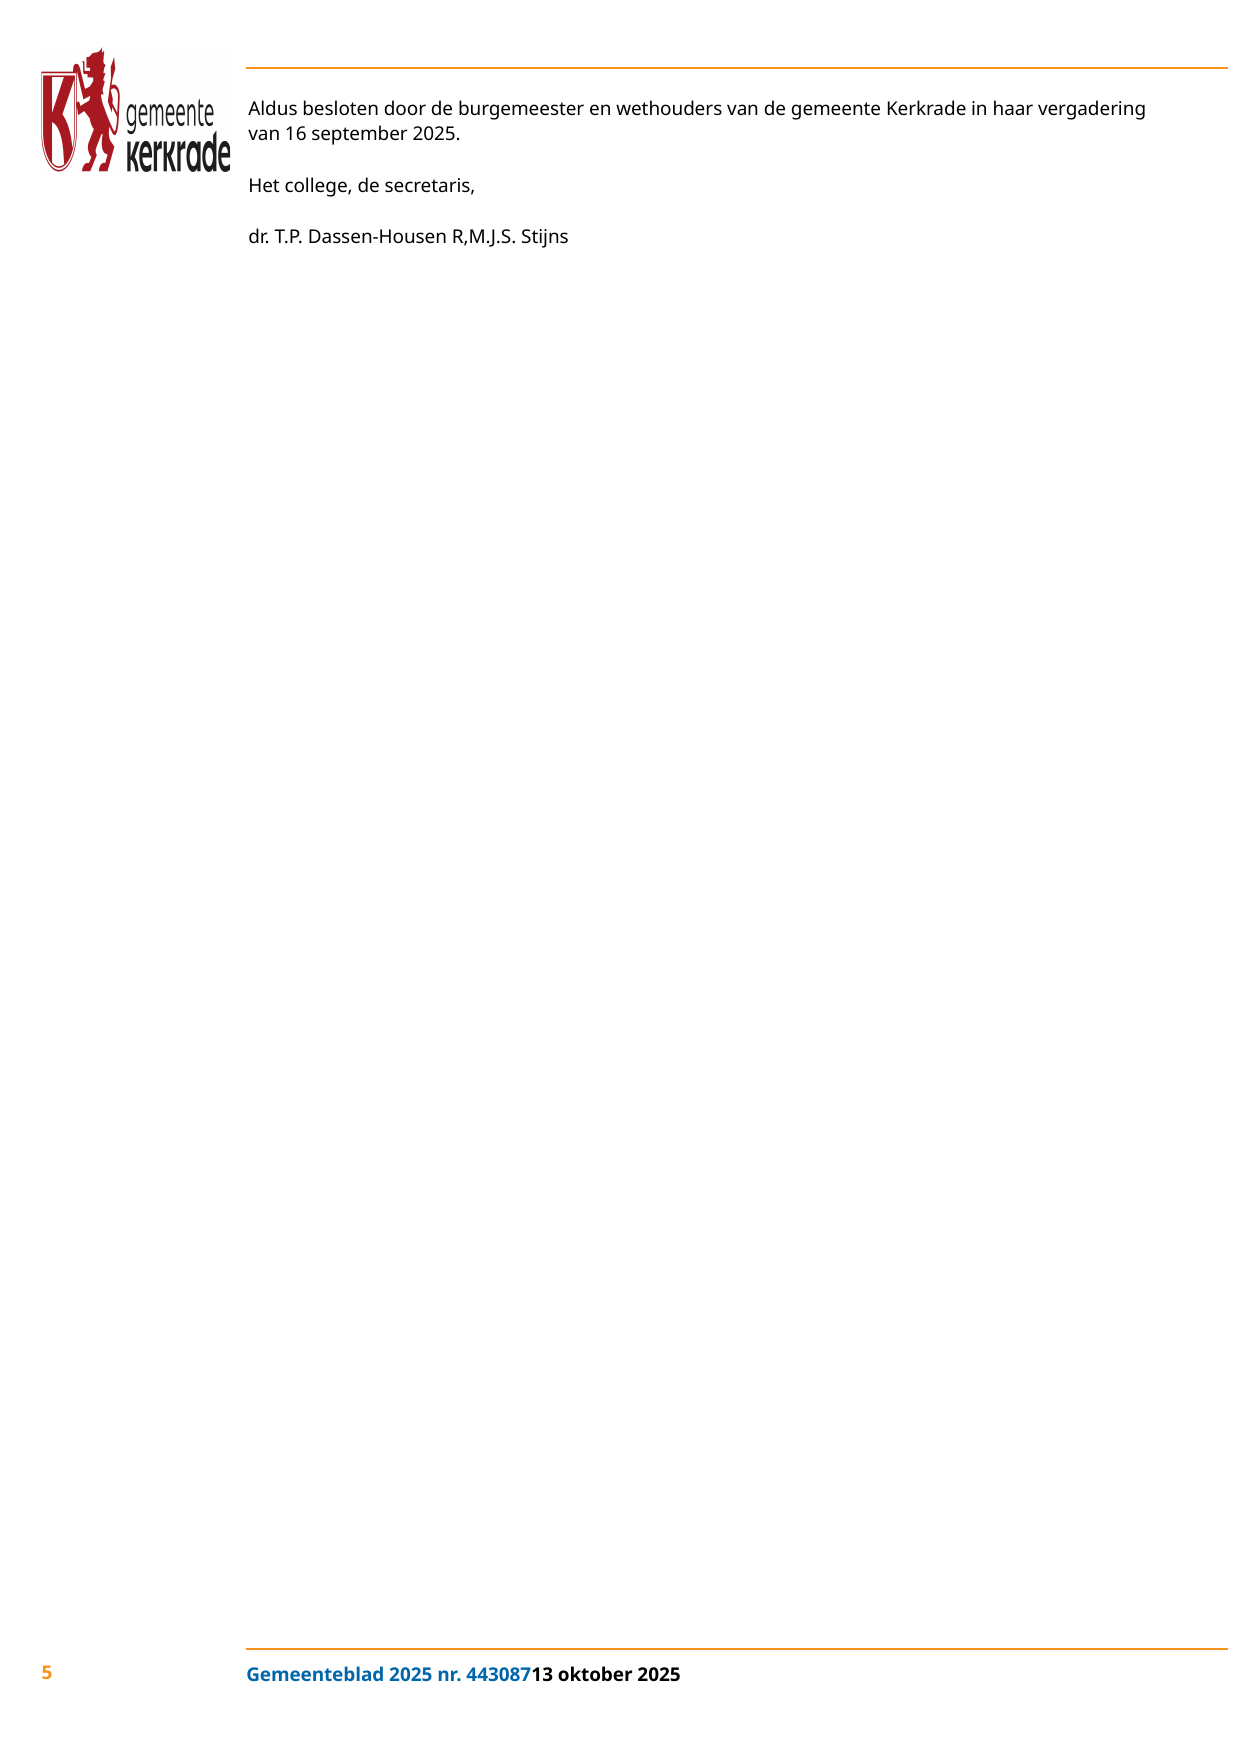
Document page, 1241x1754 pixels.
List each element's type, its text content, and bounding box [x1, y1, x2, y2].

text Het college, de secretaris, [248, 172, 1152, 198]
text dr. T.P. Dassen-Housen R,M.J.S. Stijns [248, 223, 1152, 249]
picture [41, 47, 231, 172]
text Aldus besloten door de burgemeester en wethouders van de gemeente Kerkrade in haar vergadering van 16 september 2025. [248, 95, 1152, 146]
